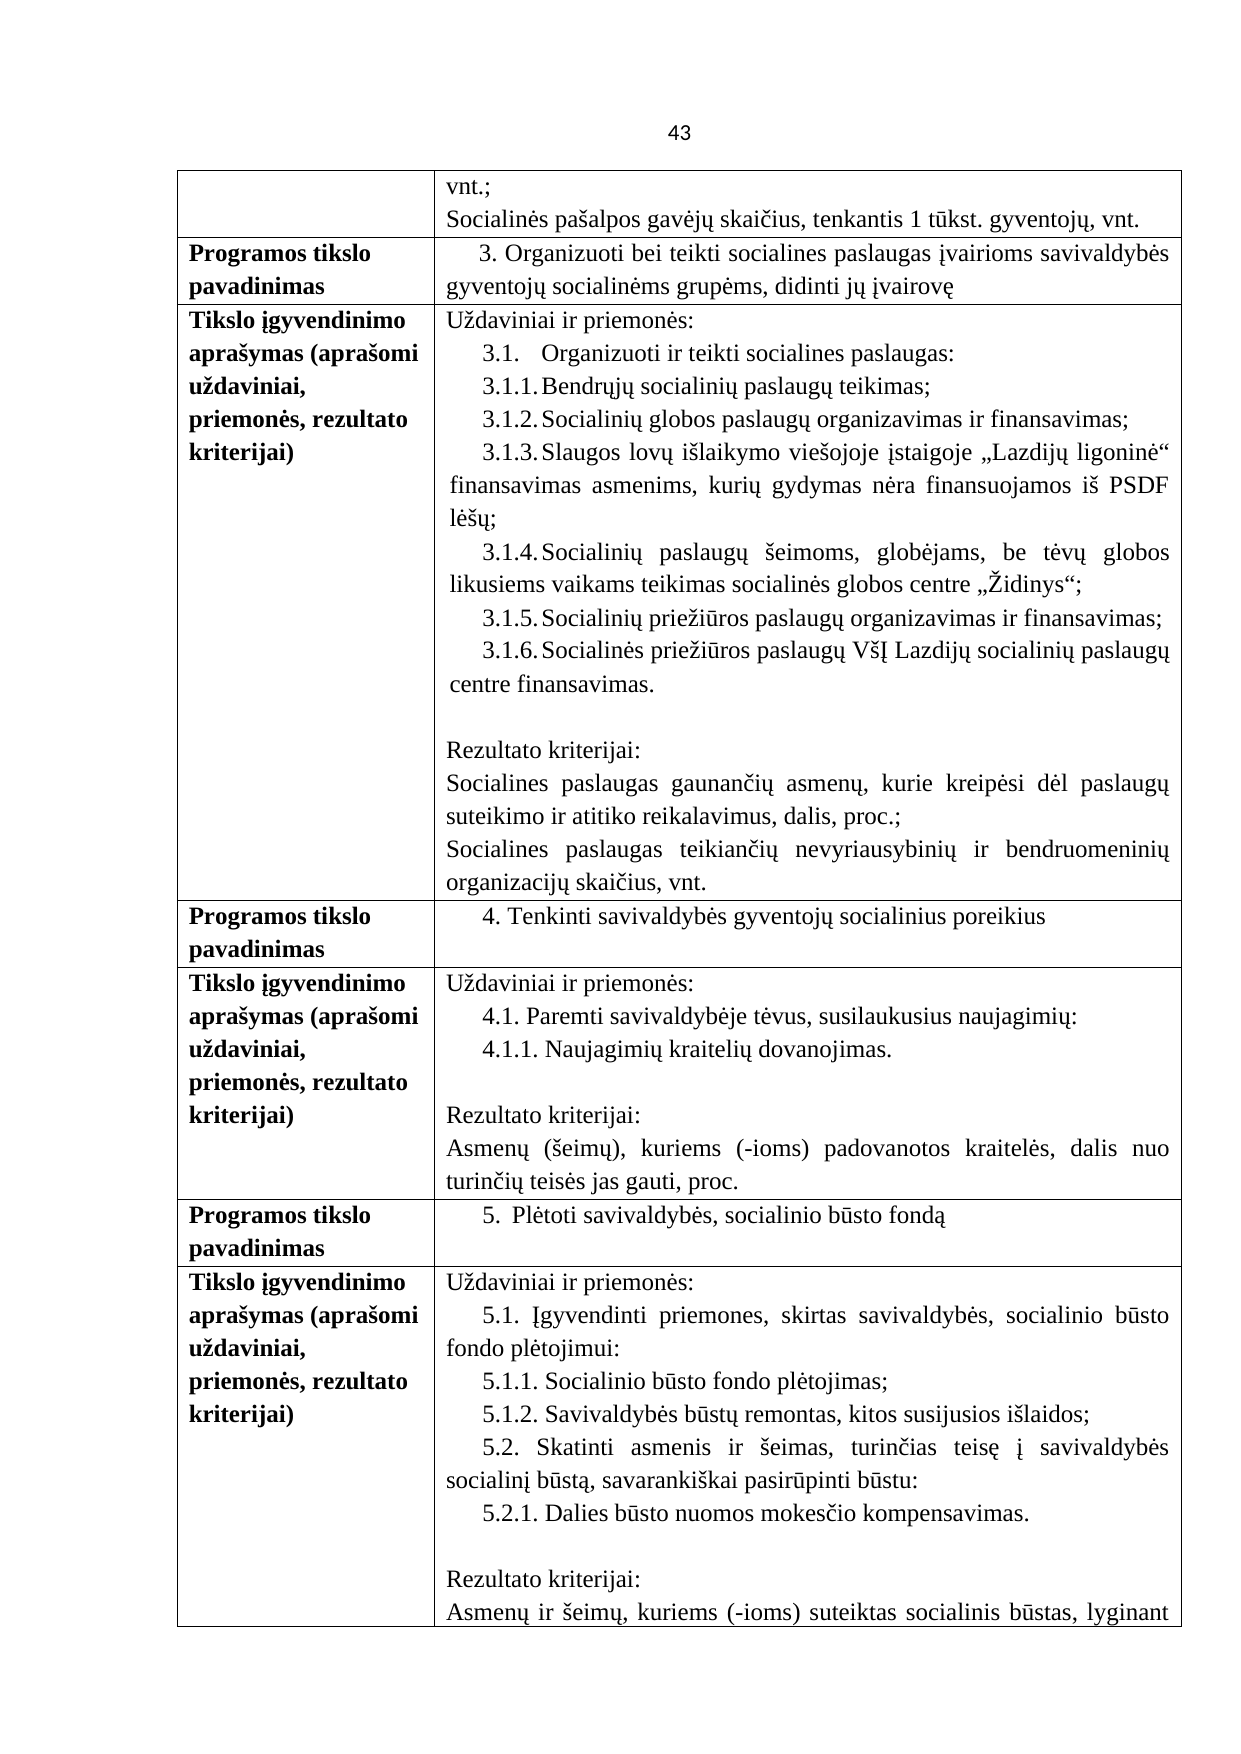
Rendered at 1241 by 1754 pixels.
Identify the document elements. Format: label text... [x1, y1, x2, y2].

table_cell [178, 171, 434, 237]
table_cell Programos tikslo pavadinimas [178, 1200, 434, 1266]
table_cell vnt.; Socialinės pašalpos gavėjų skaičius, tenkantis 1 tūkst. gyventojų, vnt. [435, 171, 1181, 237]
table_cell Tikslo įgyvendinimo aprašymas (aprašomi uždaviniai, priemonės, rezultato kriterijai) [178, 968, 434, 1199]
table_cell Uždaviniai ir priemonės: 5.1. Įgyvendinti priemones, skirtas savivaldybės, socialinio būsto fondo plėtojimui: 5.1.1. Socialinio būsto fondo plėtojimas; 5.1.2. Savivaldybės būstų remontas, kitos susijusios išlaidos; 5.2. Skatinti asmenis ir šeimas, turinčias teisę į savivaldybės socialinį būstą, savarankiškai pasirūpinti būstu: 5.2.1. Dalies būsto nuomos mokesčio kompensavimas. Rezultato kriterijai: Asmenų ir šeimų, kuriems (-ioms) suteiktas socialinis būstas, lyginant [435, 1267, 1181, 1626]
table_cell 3. Organizuoti bei teikti socialines paslaugas įvairioms savivaldybės gyventojų socialinėms grupėms, didinti jų įvairovę [435, 238, 1181, 304]
table_cell 4. Tenkinti savivaldybės gyventojų socialinius poreikius [435, 901, 1181, 967]
table_cell Uždaviniai ir priemonės: 3.1. Organizuoti ir teikti socialines paslaugas: 3.1.1. Bendrųjų socialinių paslaugų teikimas; 3.1.2. Socialinių globos paslaugų organizavimas ir finansavimas; 3.1.3. Slaugos lovų išlaikymo viešojoje įstaigoje „Lazdijų ligoninė“ finansavimas asmenims, kurių gydymas nėra finansuojamos iš PSDF lėšų; 3.1.4. Socialinių paslaugų šeimoms, globėjams, be tėvų globos likusiems vaikams teikimas socialinės globos centre „Židinys“; 3.1.5. Socialinių priežiūros paslaugų organizavimas ir finansavimas; 3.1.6. Socialinės priežiūros paslaugų VšĮ Lazdijų socialinių paslaugų centre finansavimas. Rezultato kriterijai: Socialines paslaugas gaunančių asmenų, kurie kreipėsi dėl paslaugų suteikimo ir atitiko reikalavimus, dalis, proc.; Socialines paslaugas teikiančių nevyriausybinių ir bendruomeninių organizacijų skaičius, vnt. [435, 305, 1181, 900]
table_cell Uždaviniai ir priemonės: 4.1. Paremti savivaldybėje tėvus, susilaukusius naujagimių: 4.1.1. Naujagimių kraitelių dovanojimas. Rezultato kriterijai: Asmenų (šeimų), kuriems (-ioms) padovanotos kraitelės, dalis nuo turinčių teisės jas gauti, proc. [435, 968, 1181, 1199]
table_cell Programos tikslo pavadinimas [178, 238, 434, 304]
table_cell Programos tikslo pavadinimas [178, 901, 434, 967]
table_cell Tikslo įgyvendinimo aprašymas (aprašomi uždaviniai, priemonės, rezultato kriterijai) [178, 305, 434, 900]
table_cell Tikslo įgyvendinimo aprašymas (aprašomi uždaviniai, priemonės, rezultato kriterijai) [178, 1267, 434, 1626]
table_cell 5. Plėtoti savivaldybės, socialinio būsto fondą [435, 1200, 1181, 1266]
